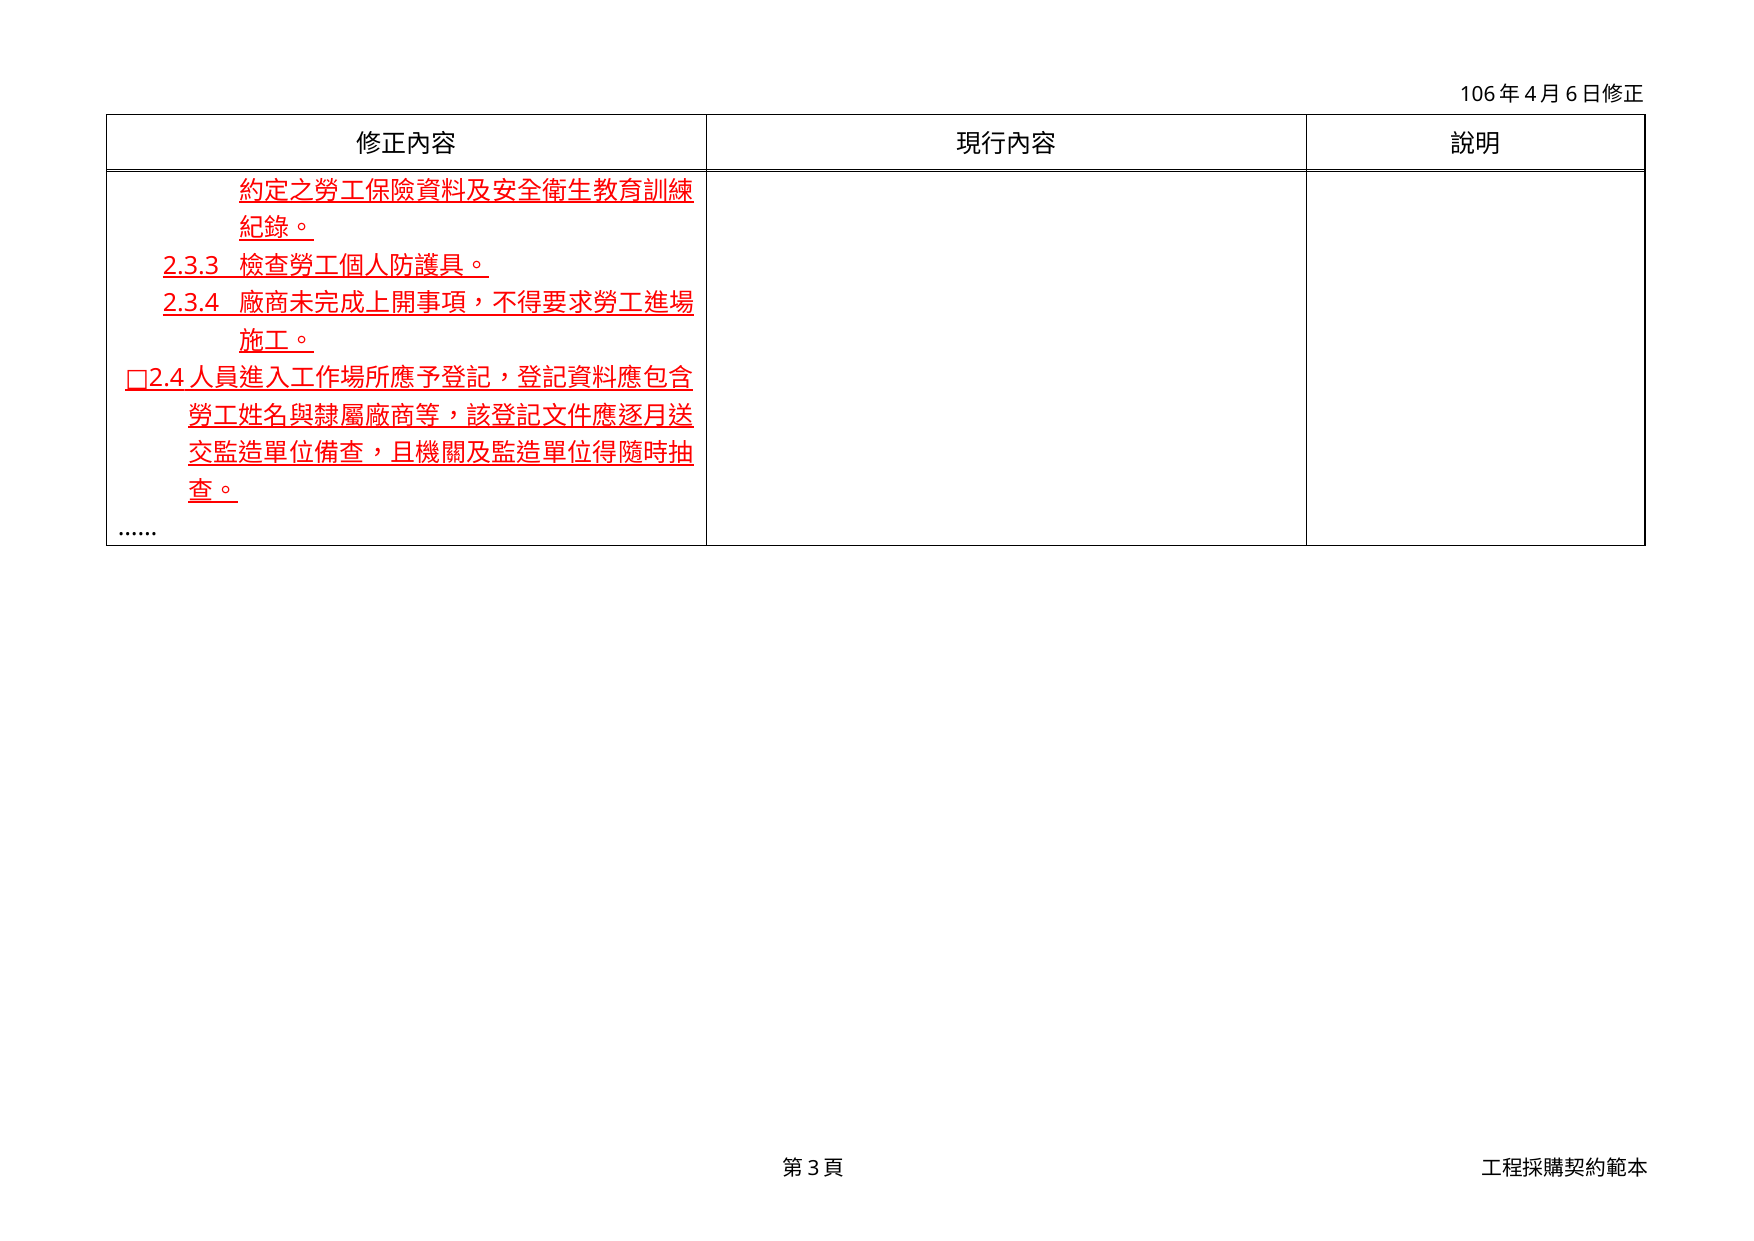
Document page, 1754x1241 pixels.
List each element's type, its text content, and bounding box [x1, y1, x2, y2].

table_header 說明 [1307, 115, 1644, 169]
table_cell 附錄2、工地管理 …… 人員及機具管制 工作場所人員及車輛機械出入口處應設管制人員，嚴禁以下人員及機具進入工地： 非法外籍勞工。 未投保勞工保險之勞工（應依第2.2點辦理報備）。 未具合格證之移動式起重機、車輛機械及操作人員。 未依第2.4點登記之人員（第2.4點未勾選者，本點不適用）。 工程開工前，廠商向機關報備工作場所人員名單(含分包廠商員工)，並提報該等人員之勞工保險資料(其依法屬免投勞工保險者，得以其他商業保險代之)及依職業安全衛生法規應完成之安全衛生教育訓練紀錄送機關備查，方可使勞工進場施工；人員異動時，亦同。 2.3 契約施工期間，廠商應指派職業安全衛生人員或專人於每日施工前辦理下列事項，並記載於施工日誌及回報監造單位： 2.3.1 勤前教育（包含：工地預防災變及危害告知）。 2.3.2 檢查工作場所新進勞工是否提報第2.2點約定之勞工保險資料及安全衛生教育訓練紀錄。 2.3.3 檢查勞工個人防護具。 2.3.4 廠商未完成上開事項，不得要求勞工進場施工。 □2.4人員進入工作場所應予登記，登記資料應包含勞工姓名與隸屬廠商等，該登記文件應逐月送交監造單位備查，且機關及監造單位得隨時抽查。 …… [107, 172, 706, 545]
table_header 現行內容 [707, 115, 1306, 169]
table_cell [707, 172, 1306, 545]
table_header 修正內容 [107, 115, 706, 169]
table_cell [1307, 172, 1644, 545]
